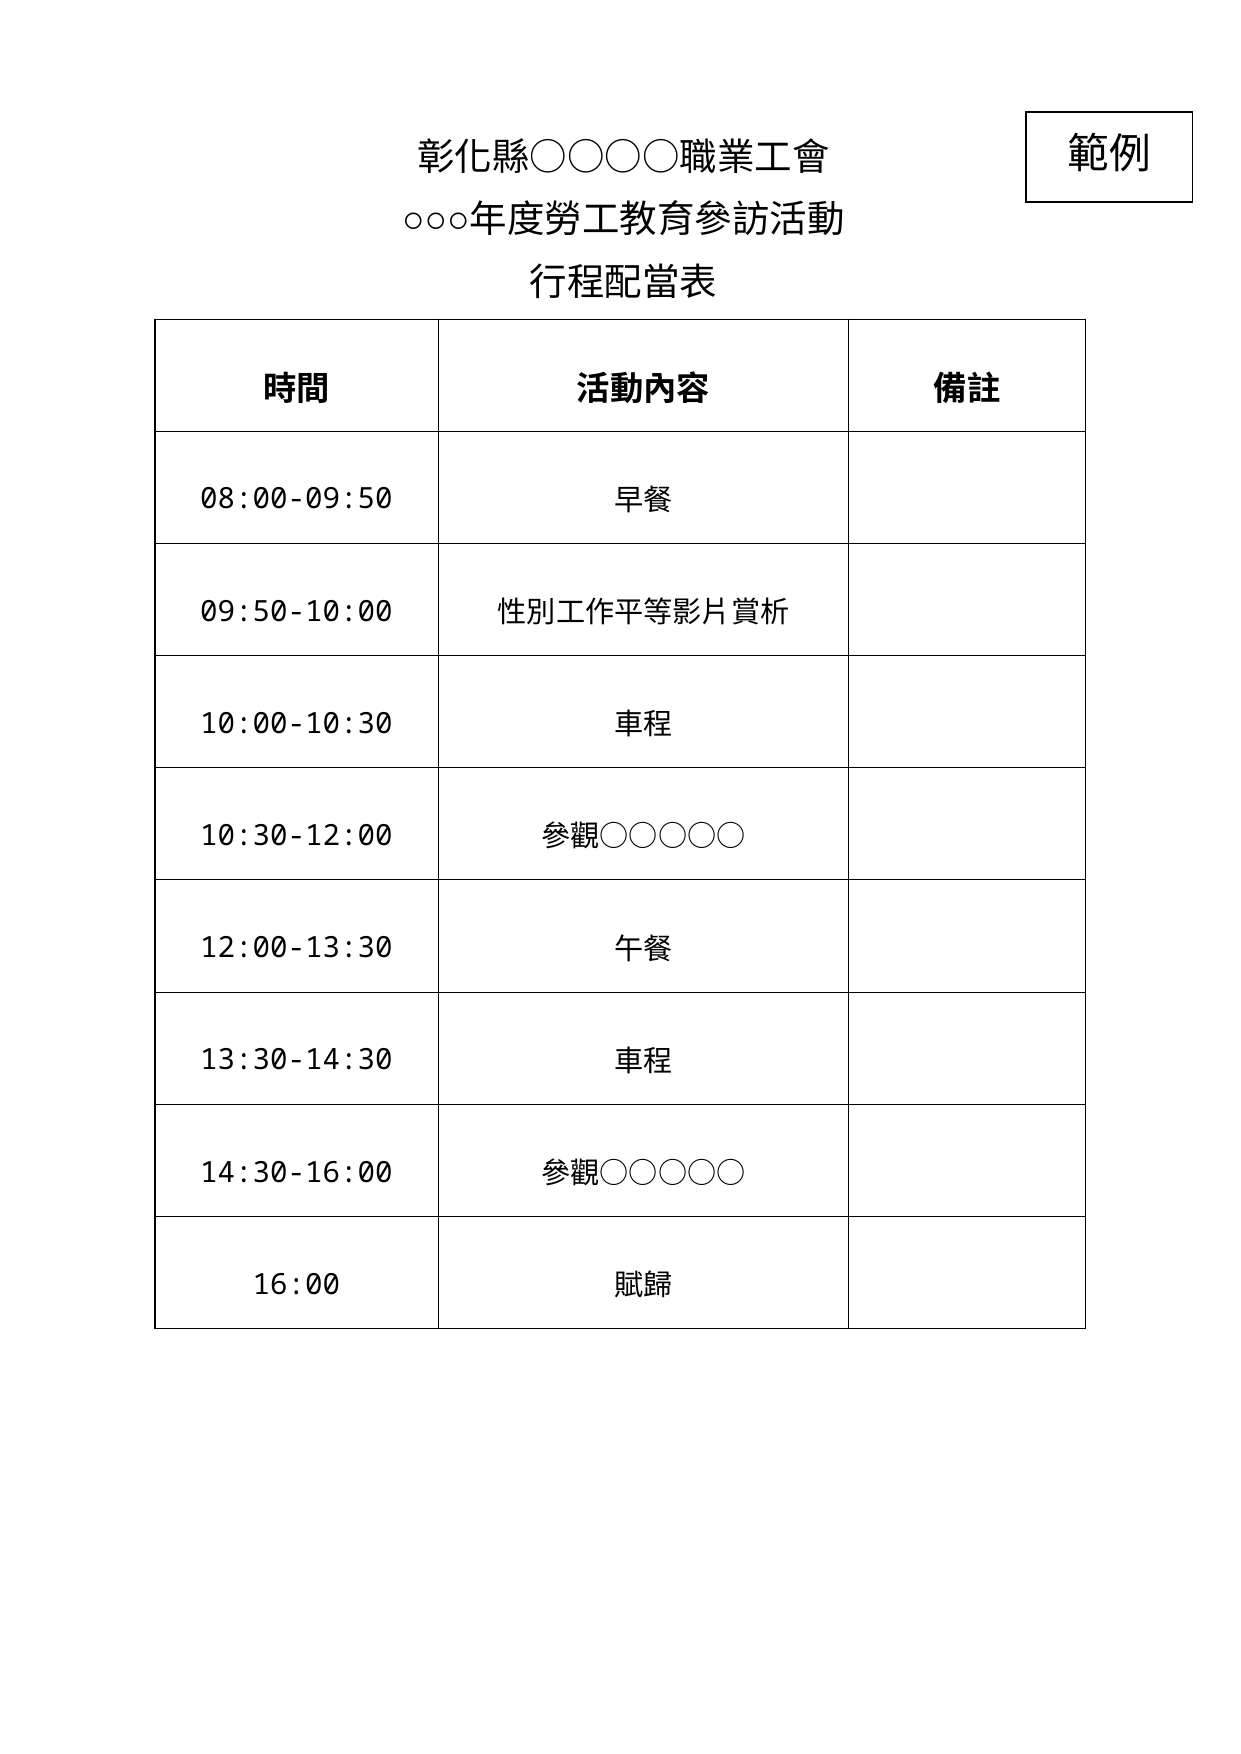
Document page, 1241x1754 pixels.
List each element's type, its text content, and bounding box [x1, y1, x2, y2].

table_header 時間 [156, 320, 438, 431]
text 彰化縣○○○○職業工會 [118, 112, 1025, 175]
table_header 活動內容 [439, 320, 848, 431]
text [1027, 113, 1192, 201]
table_cell [849, 880, 1085, 992]
text 範例 [1042, 120, 1177, 180]
table_cell 13:30-14:30 [156, 993, 438, 1104]
table_cell 性別工作平等影片賞析 [439, 544, 848, 655]
table_cell 14:30-16:00 [156, 1105, 438, 1216]
table_cell 10:30-12:00 [156, 768, 438, 879]
table_cell [849, 768, 1085, 879]
table_cell 10:00-10:30 [156, 656, 438, 767]
table_cell 16:00 [156, 1217, 438, 1328]
table_cell 08:00-09:50 [156, 432, 438, 543]
table_cell 參觀○○○○○ [439, 1105, 848, 1216]
table_cell [849, 544, 1085, 655]
table_cell [849, 1217, 1085, 1328]
table_cell [849, 993, 1085, 1104]
table_header 備註 [849, 320, 1085, 431]
table_cell [849, 432, 1085, 543]
table_cell 早餐 [439, 432, 848, 543]
table_cell [849, 1105, 1085, 1216]
table_cell [849, 656, 1085, 767]
table_cell 12:00-13:30 [156, 880, 438, 992]
table_cell 參觀○○○○○ [439, 768, 848, 879]
text 行程配當表 [118, 237, 1128, 300]
text ○○○年度勞工教育參訪活動 [118, 175, 1128, 237]
table_cell 09:50-10:00 [156, 544, 438, 655]
table_cell 車程 [439, 656, 848, 767]
table_cell 賦歸 [439, 1217, 848, 1328]
table_cell 午餐 [439, 880, 848, 992]
table_cell 車程 [439, 993, 848, 1104]
